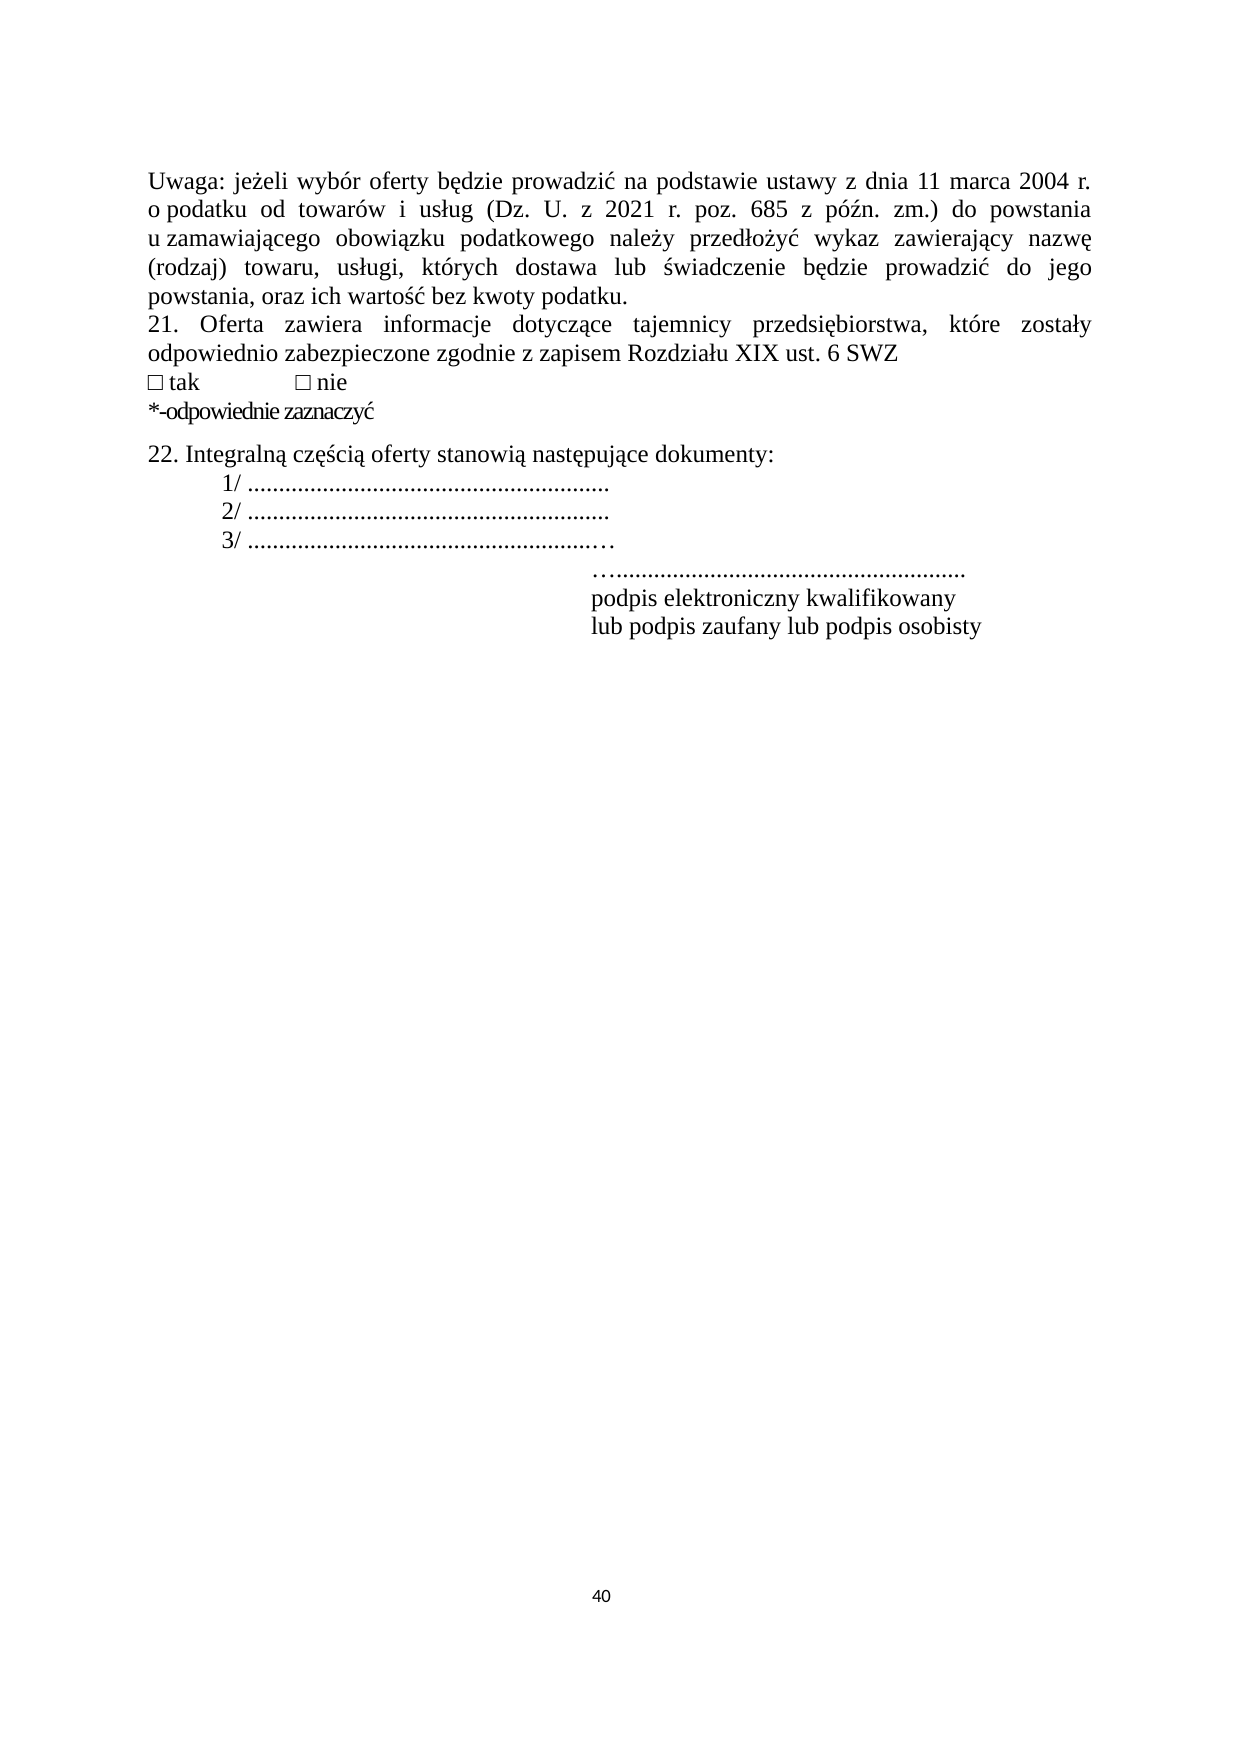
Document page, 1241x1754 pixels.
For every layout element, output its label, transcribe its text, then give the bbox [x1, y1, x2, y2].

text Uwaga: jeżeli wybór oferty będzie prowadzić na podstawie ustawy z dnia 11 marca 2004 r. o podatku od towarów i usług (Dz. U. z 2021 r. poz. 685 z późn. zm.) do powstania u zamawiającego obowiązku podatkowego należy przedłożyć wykaz zawierający nazwę (rodzaj) towaru, usługi, których dostawa lub świadczenie będzie prowadzić do jego powstania, oraz ich wartość bez kwoty podatku. [148, 166, 1093, 309]
text 2/ .......................................................... [148, 496, 1093, 525]
text 3/ .......................................................… [148, 525, 1093, 554]
text □ tak □ nie [148, 367, 1093, 396]
text 22. Integralną częścią oferty stanowią następujące dokumenty: [148, 439, 1093, 468]
text …........................................................ podpis elektroniczny kwalifikowany [148, 554, 1093, 611]
text 21. Oferta zawiera informacje dotyczące tajemnicy przedsiębiorstwa, które zostały odpowiednio zabezpieczone zgodnie z zapisem Rozdziału XIX ust. 6 SWZ [148, 309, 1093, 367]
text 1/ .......................................................... [148, 468, 1093, 496]
text *-odpowiednie zaznaczyć [148, 396, 1093, 424]
text lub podpis zaufany lub podpis osobisty [148, 611, 1093, 640]
